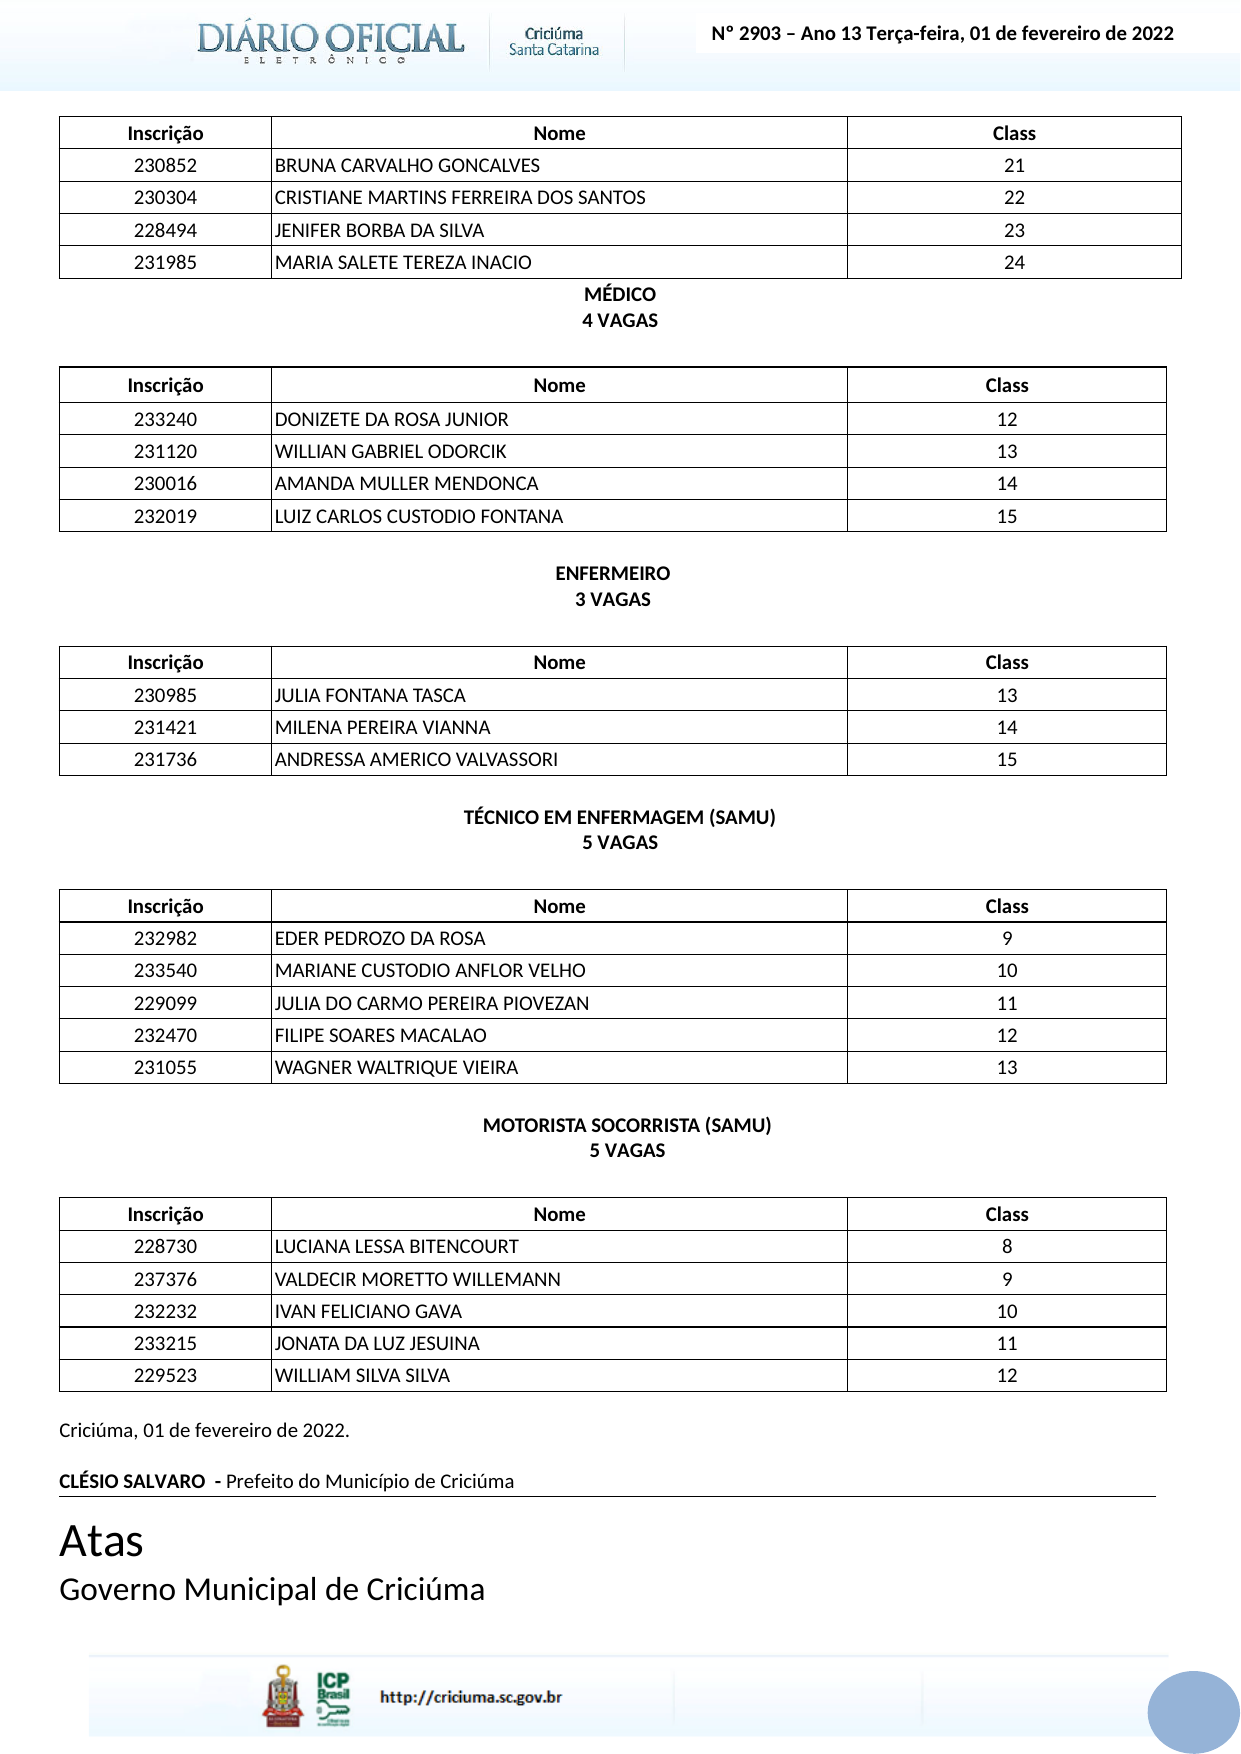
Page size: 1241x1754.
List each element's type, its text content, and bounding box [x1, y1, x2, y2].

table_cell WILLIAM SILVA SILVA [272, 1360, 847, 1391]
table_cell 230304 [60, 182, 271, 213]
table_cell [848, 279, 1167, 335]
table_cell 231736 [60, 744, 271, 775]
table_cell 14 [848, 711, 1166, 742]
table_cell 233240 [60, 403, 271, 434]
table_cell 13 [848, 679, 1166, 710]
table_cell 230852 [60, 149, 271, 181]
table_cell [848, 1166, 1167, 1197]
table_cell 12 [848, 1019, 1166, 1051]
table_header TÉCNICO EM ENFERMAGEM (SAMU) 5 VAGAS [59, 801, 847, 858]
table_cell 11 [848, 1328, 1166, 1359]
table_cell 232019 [60, 500, 271, 531]
table_cell 10 [848, 955, 1166, 986]
text Criciúma, 01 de fevereiro de 2022. [59, 1417, 1156, 1443]
table_cell 233540 [60, 955, 271, 986]
table_cell WILLIAN GABRIEL ODORCIK [272, 435, 847, 467]
table_cell IVAN FELICIANO GAVA [272, 1295, 847, 1326]
table_cell [848, 858, 1167, 889]
table_cell 10 [848, 1295, 1166, 1326]
table_cell 24 [848, 246, 1181, 277]
table_cell Inscrição [60, 368, 271, 402]
table_cell LUCIANA LESSA BITENCOURT [272, 1231, 847, 1262]
table_cell Class [848, 117, 1181, 148]
table_cell [1167, 366, 1181, 402]
table_cell Inscrição [60, 1198, 271, 1229]
table_cell VALDECIR MORETTO WILLEMANN [272, 1263, 847, 1294]
table_cell 230016 [60, 468, 271, 499]
table_cell 22 [848, 182, 1181, 213]
table_cell [1167, 402, 1181, 434]
table_cell Nome [272, 368, 847, 402]
table_cell 229099 [60, 987, 271, 1018]
table_cell Nome [272, 117, 847, 148]
table_cell ANDRESSA AMERICO VALVASSORI [272, 744, 847, 775]
text Atas [59, 1509, 1156, 1568]
table_cell 15 [848, 744, 1166, 775]
table_cell 232470 [60, 1019, 271, 1051]
table_cell CRISTIANE MARTINS FERREIRA DOS SANTOS [272, 182, 847, 213]
table_cell MILENA PEREIRA VIANNA [272, 711, 847, 742]
table_cell Class [848, 890, 1166, 921]
table_cell JENIFER BORBA DA SILVA [272, 214, 847, 245]
table_cell 13 [848, 1052, 1166, 1083]
table_cell 231120 [60, 435, 271, 467]
table_cell 13 [848, 435, 1166, 467]
table_cell JONATA DA LUZ JESUINA [272, 1328, 847, 1359]
table_cell BRUNA CARVALHO GONCALVES [272, 149, 847, 181]
table_cell 11 [848, 987, 1166, 1018]
table_cell Nome [272, 890, 847, 921]
table_cell EDER PEDROZO DA ROSA [272, 923, 847, 954]
table_cell 8 [848, 1231, 1166, 1262]
table_cell Class [848, 1198, 1166, 1229]
table_cell 232982 [60, 923, 271, 954]
table_cell [848, 335, 1167, 366]
table_header [848, 801, 1167, 858]
table_cell 231055 [60, 1052, 271, 1083]
table_cell 9 [848, 923, 1166, 954]
table_cell LUIZ CARLOS CUSTODIO FONTANA [272, 500, 847, 531]
table_cell [1167, 467, 1181, 499]
table_cell Class [848, 647, 1166, 678]
table_cell MARIANE CUSTODIO ANFLOR VELHO [272, 955, 847, 986]
table_cell [59, 614, 847, 646]
table_cell WAGNER WALTRIQUE VIEIRA [272, 1052, 847, 1083]
table_cell [1167, 335, 1181, 366]
table_cell 23 [848, 214, 1181, 245]
table_cell [59, 335, 847, 366]
text CLÉSIO SALVARO - Prefeito do Município de Criciúma [59, 1468, 1156, 1496]
table_cell 12 [848, 403, 1166, 434]
table_cell 237376 [60, 1263, 271, 1294]
table_cell 14 [848, 468, 1166, 499]
table_cell DONIZETE DA ROSA JUNIOR [272, 403, 847, 434]
table_cell Class [848, 368, 1166, 402]
table_cell Nome [272, 647, 847, 678]
table_cell 233215 [60, 1328, 271, 1359]
table_cell MARIA SALETE TEREZA INACIO [272, 246, 847, 277]
table_cell [1167, 279, 1181, 335]
table_cell 229523 [60, 1360, 271, 1391]
table_cell Inscrição [60, 647, 271, 678]
table_cell [1167, 499, 1181, 531]
table_cell 228494 [60, 214, 271, 245]
table_cell 15 [848, 500, 1166, 531]
table_cell [848, 614, 1167, 646]
table_cell [1167, 434, 1181, 467]
table_header [848, 558, 1167, 614]
text Governo Municipal de Criciúma [59, 1568, 1156, 1609]
table_cell 231421 [60, 711, 271, 742]
table_cell 9 [848, 1263, 1166, 1294]
table_cell [59, 1166, 847, 1197]
table_cell [59, 858, 847, 889]
table_cell 228730 [60, 1231, 271, 1262]
table_cell 12 [848, 1360, 1166, 1391]
table_cell Nome [272, 1198, 847, 1229]
table_cell 232232 [60, 1295, 271, 1326]
table_cell Inscrição [60, 890, 271, 921]
table_cell JULIA FONTANA TASCA [272, 679, 847, 710]
table_cell 231985 [60, 246, 271, 277]
table_cell FILIPE SOARES MACALAO [272, 1019, 847, 1051]
table_cell Inscrição [60, 117, 271, 148]
table_cell MÉDICO 4 VAGAS [59, 279, 847, 335]
table_header MOTORISTA SOCORRISTA (SAMU) 5 VAGAS [59, 1109, 847, 1166]
table_header ENFERMEIRO 3 VAGAS [59, 558, 847, 614]
table_cell JULIA DO CARMO PEREIRA PIOVEZAN [272, 987, 847, 1018]
table_header [848, 1109, 1167, 1166]
table_cell 230985 [60, 679, 271, 710]
table_cell 21 [848, 149, 1181, 181]
table_cell AMANDA MULLER MENDONCA [272, 468, 847, 499]
